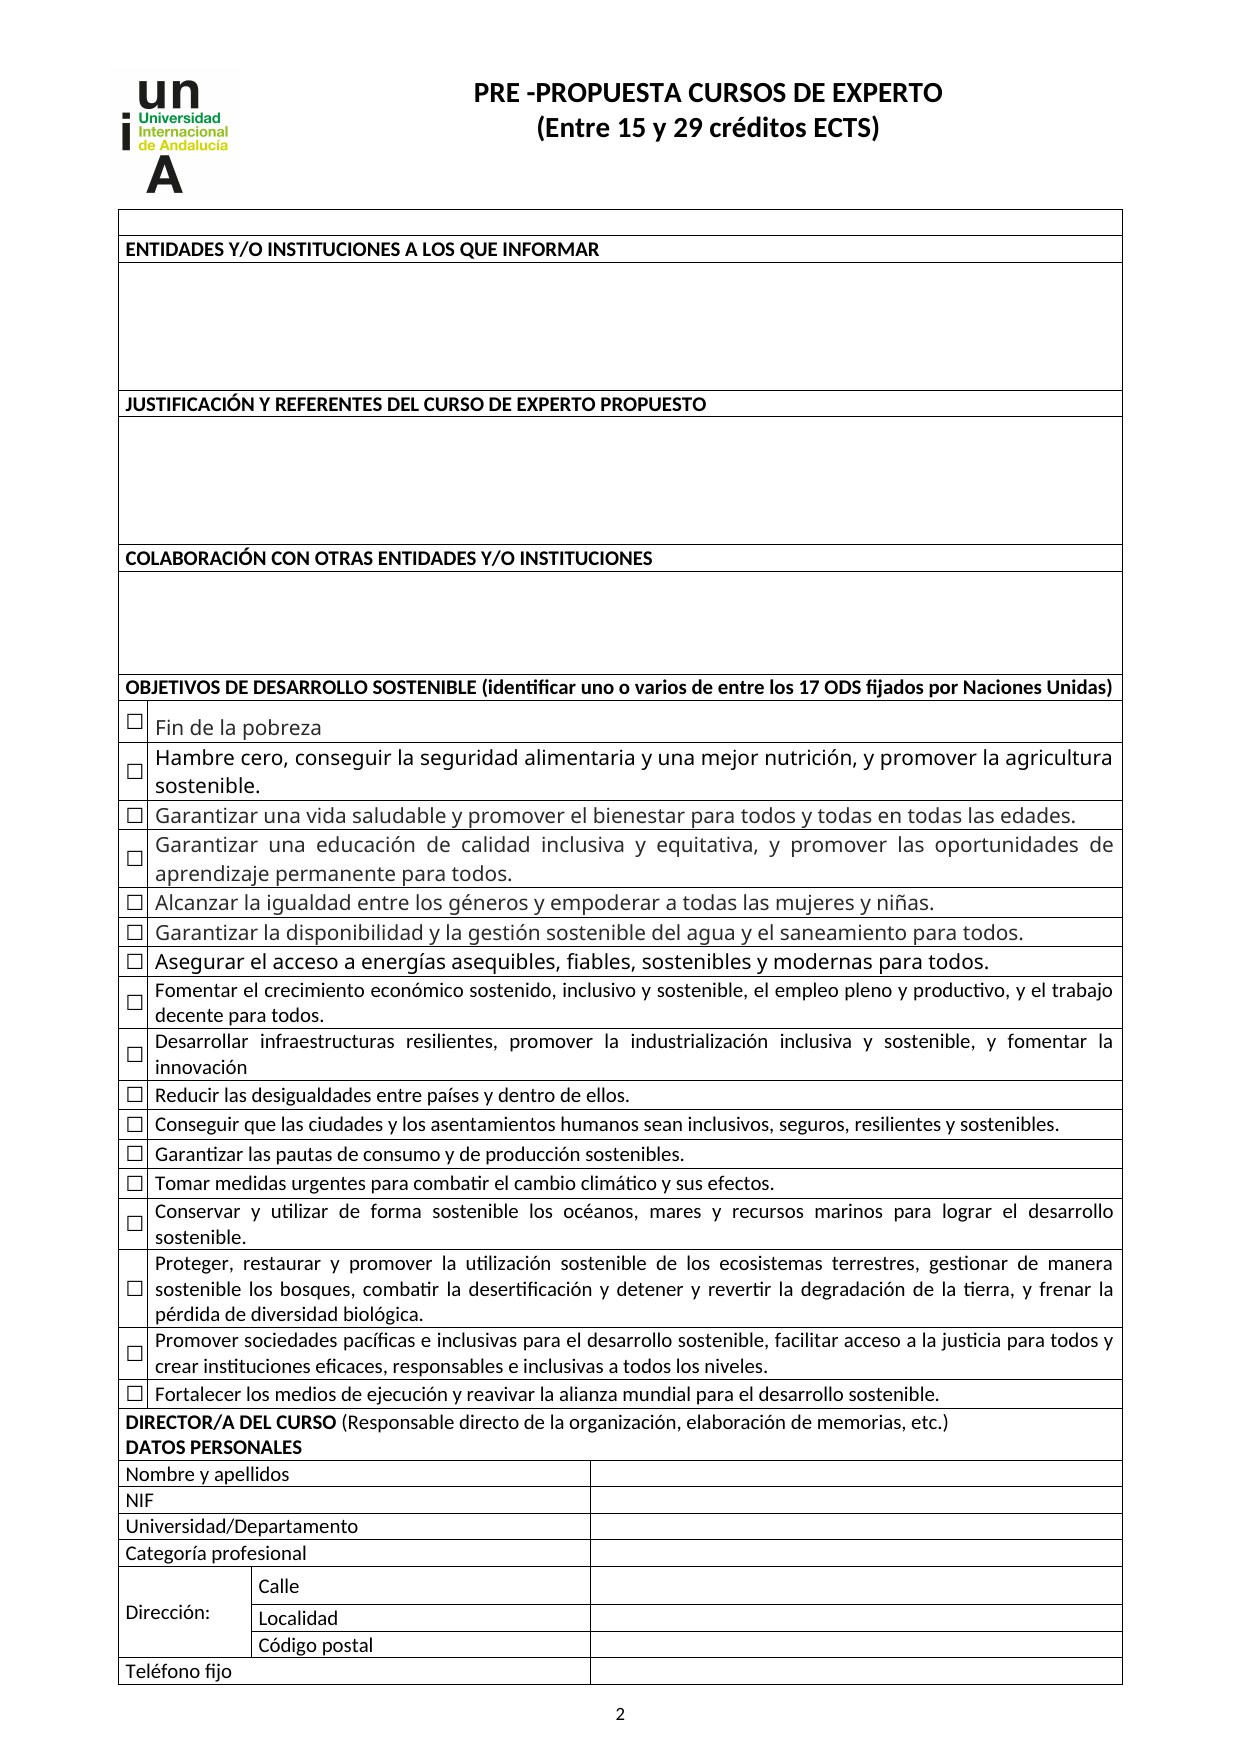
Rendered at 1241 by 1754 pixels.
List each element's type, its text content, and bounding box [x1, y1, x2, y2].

table_cell OBJETIVOS DE DESARROLLO SOSTENIBLE (identificar uno o varios de entre los 17 ODS fijados por Naciones Unidas) [119, 675, 1122, 700]
table_cell [119, 417, 1122, 544]
table_cell Desarrollar infraestructuras resilientes, promover la industrialización inclusiva y sostenible, y fomentar la innovación [148, 1029, 1122, 1079]
table_cell [591, 1605, 1122, 1631]
table_cell Garantizar la disponibilidad y la gestión sostenible del agua y el saneamiento para todos. [148, 918, 1122, 946]
table_cell ☐ [119, 947, 147, 976]
table_cell Teléfono fijo [119, 1658, 590, 1684]
table_cell ☐ [119, 830, 147, 887]
table_cell ☐ [119, 801, 147, 829]
picture [107, 66, 241, 199]
table_cell Tomar medidas urgentes para combatir el cambio climático y sus efectos. [148, 1169, 1122, 1197]
table_cell [119, 263, 1122, 390]
table_cell ☐ [119, 1081, 147, 1109]
table_cell Dirección: [119, 1567, 251, 1657]
table_cell Proteger, restaurar y promover la utilización sostenible de los ecosistemas terrestres, gestionar de manera sostenible los bosques, combatir la desertificación y detener y revertir la degradación de la tierra, y frenar la pérdida de diversidad biológica. [148, 1250, 1122, 1327]
table_cell [591, 1487, 1122, 1513]
table_cell [591, 1567, 1122, 1604]
table_cell [119, 210, 1122, 235]
table_cell ☐ [119, 1110, 147, 1138]
table_cell [591, 1514, 1122, 1539]
table_cell Conseguir que las ciudades y los asentamientos humanos sean inclusivos, seguros, resilientes y sostenibles. [148, 1110, 1122, 1138]
table_cell [591, 1461, 1122, 1486]
table_cell JUSTIFICACIÓN Y REFERENTES DEL CURSO DE EXPERTO PROPUESTO [119, 391, 1122, 416]
table_cell Alcanzar la igualdad entre los géneros y empoderar a todas las mujeres y niñas. [148, 888, 1122, 917]
table_cell Universidad/Departamento [119, 1514, 590, 1539]
table_cell Código postal [252, 1632, 590, 1657]
table_cell ☐ [119, 918, 147, 946]
table_cell ☐ [119, 977, 147, 1028]
table_cell ☐ [119, 1169, 147, 1197]
table_cell Localidad [252, 1605, 590, 1631]
table_cell Garantizar una vida saludable y promover el bienestar para todos y todas en todas las edades. [148, 801, 1122, 829]
table_cell Asegurar el acceso a energías asequibles, fiables, sostenibles y modernas para todos. [148, 947, 1122, 976]
table_cell ☐ [119, 1140, 147, 1168]
table_cell [591, 1540, 1122, 1566]
table_cell Calle [252, 1567, 590, 1604]
table_cell Garantizar las pautas de consumo y de producción sostenibles. [148, 1140, 1122, 1168]
table_cell NIF [119, 1487, 590, 1513]
table_cell Fin de la pobreza [148, 701, 1122, 742]
table_cell COLABORACIÓN CON OTRAS ENTIDADES Y/O INSTITUCIONES [119, 545, 1122, 571]
table_cell Conservar y utilizar de forma sostenible los océanos, mares y recursos marinos para lograr el desarrollo sostenible. [148, 1199, 1122, 1249]
table_cell ☐ [119, 1199, 147, 1249]
table_cell ☐ [119, 1380, 147, 1408]
table_cell Hambre cero, conseguir la seguridad alimentaria y una mejor nutrición, y promover la agricultura sostenible. [148, 743, 1122, 800]
table_cell Nombre y apellidos [119, 1461, 590, 1486]
table_cell ☐ [119, 1250, 147, 1327]
table_cell DIRECTOR/A DEL CURSO (Responsable directo de la organización, elaboración de memorias, etc.) DATOS PERSONALES [119, 1409, 1122, 1460]
table_cell Garantizar una educación de calidad inclusiva y equitativa, y promover las oportunidades de aprendizaje permanente para todos. [148, 830, 1122, 887]
table_cell ☐ [119, 1029, 147, 1079]
table_cell Promover sociedades pacíficas e inclusivas para el desarrollo sostenible, facilitar acceso a la justicia para todos y crear instituciones eficaces, responsables e inclusivas a todos los niveles. [148, 1328, 1122, 1378]
table_cell Categoría profesional [119, 1540, 590, 1566]
table_cell [119, 572, 1122, 673]
table_cell ☐ [119, 701, 147, 742]
table_cell Fortalecer los medios de ejecución y reavivar la alianza mundial para el desarrollo sostenible. [148, 1380, 1122, 1408]
table_cell Reducir las desigualdades entre países y dentro de ellos. [148, 1081, 1122, 1109]
table_cell ☐ [119, 1328, 147, 1378]
table_cell [591, 1632, 1122, 1657]
table_cell ENTIDADES Y/O INSTITUCIONES A LOS QUE INFORMAR [119, 236, 1122, 262]
table_cell [591, 1658, 1122, 1684]
table_cell ☐ [119, 743, 147, 800]
table_cell ☐ [119, 888, 147, 917]
table_cell Fomentar el crecimiento económico sostenido, inclusivo y sostenible, el empleo pleno y productivo, y el trabajo decente para todos. [148, 977, 1122, 1028]
